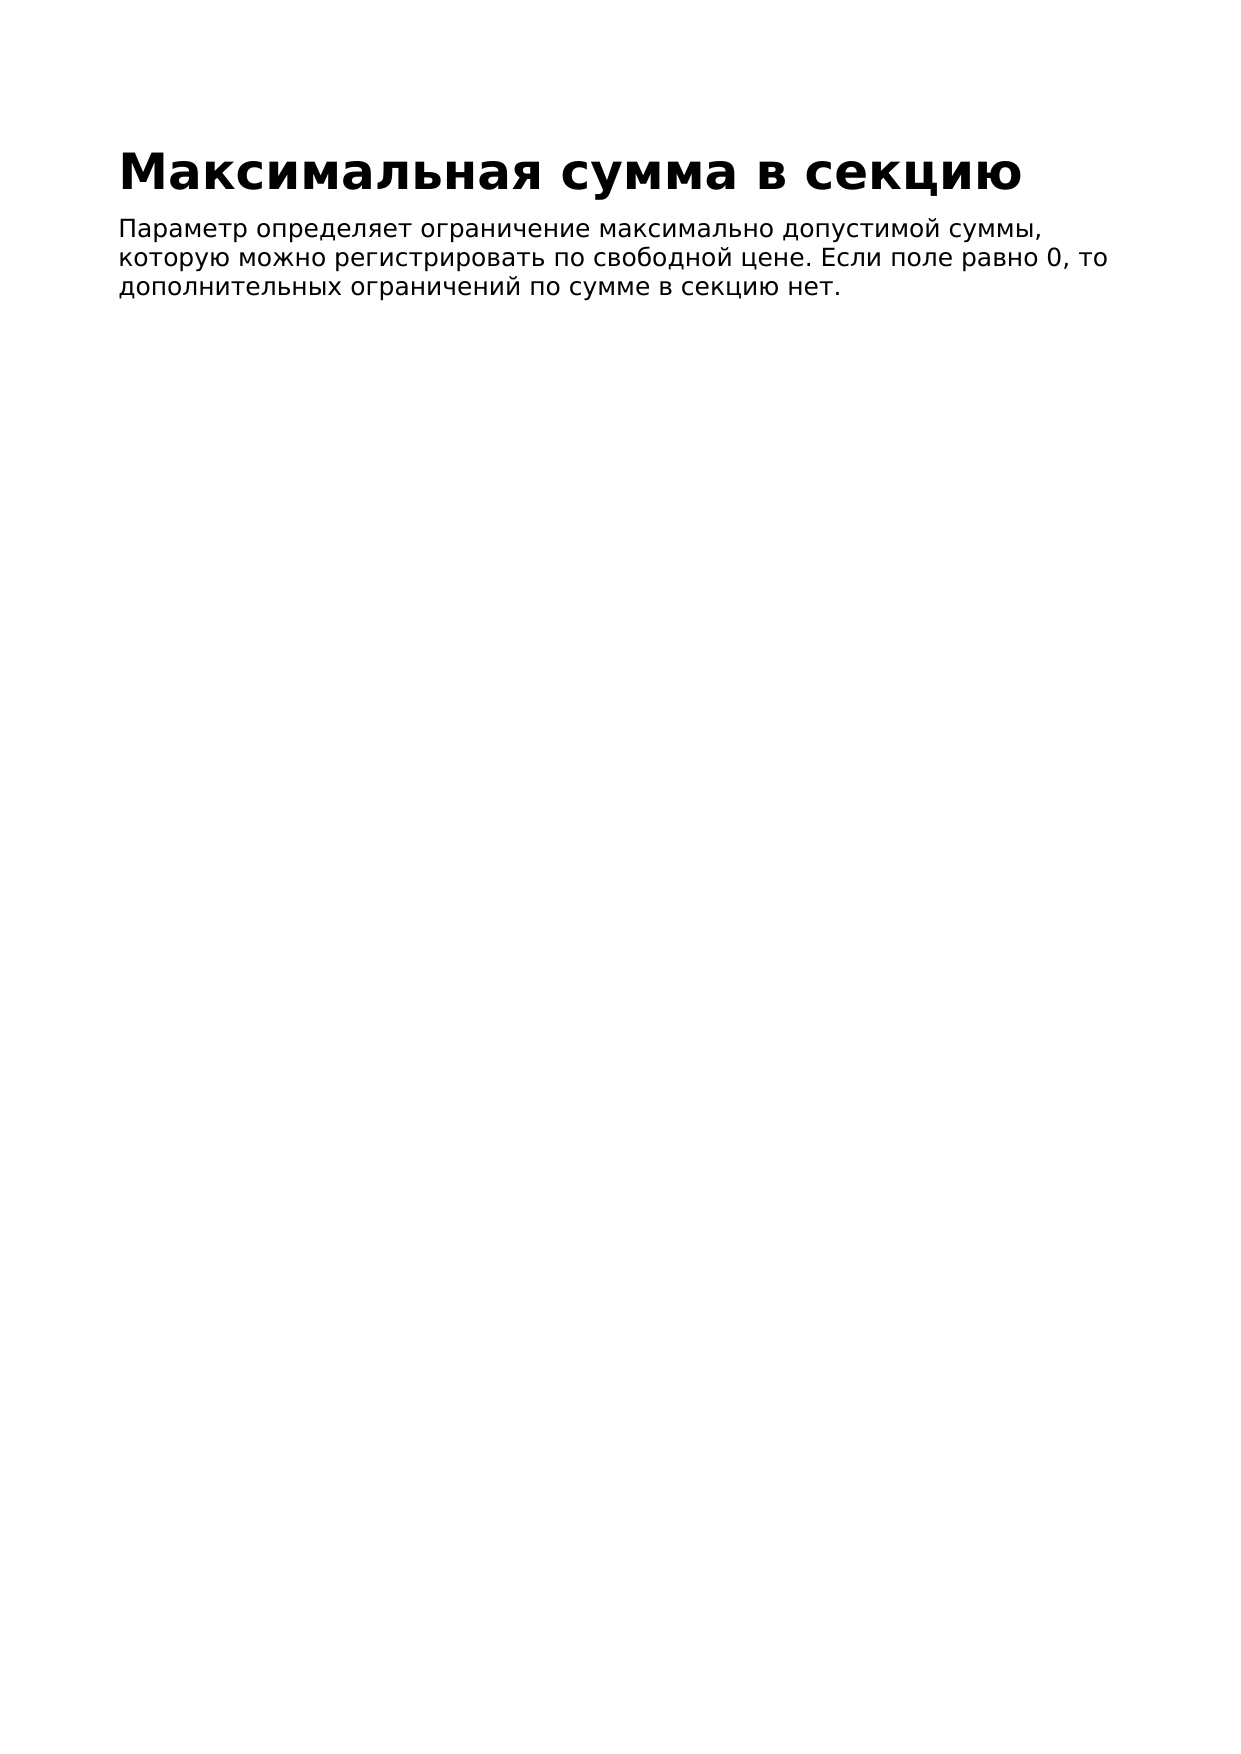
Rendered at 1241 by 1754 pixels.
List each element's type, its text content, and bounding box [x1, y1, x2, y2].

text Параметр определяет ограничение максимально допустимой суммы, которую можно регистрировать по свободной цене. Если поле равно 0, то дополнительных ограничений по сумме в секцию нет. [118, 214, 1122, 301]
subtitle Максимальная сумма в секцию [118, 143, 1122, 201]
